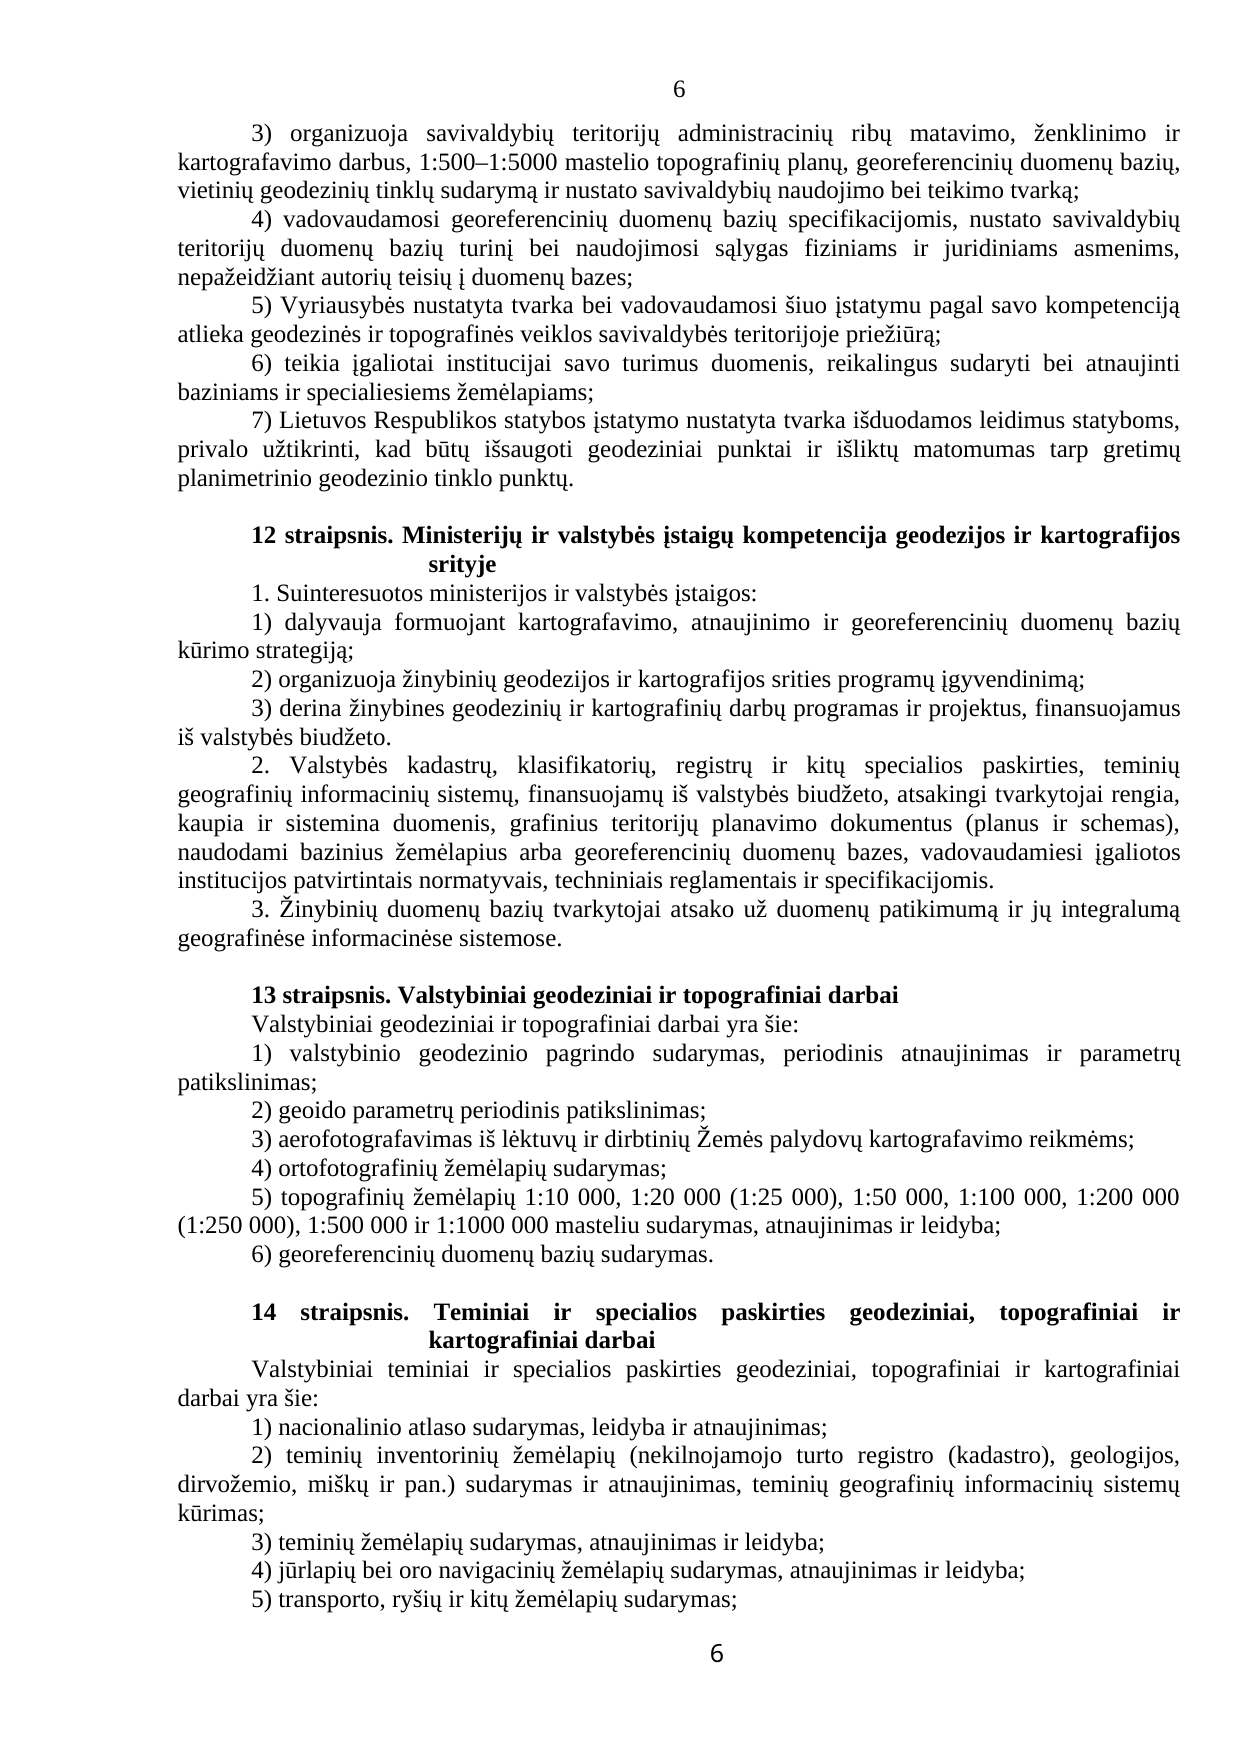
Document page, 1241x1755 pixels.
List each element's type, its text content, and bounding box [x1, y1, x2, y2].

text 5) transporto, ryšių ir kitų žemėlapių sudarymas; [177, 1584, 1181, 1613]
text 2) organizuoja žinybinių geodezijos ir kartografijos srities programų įgyvendinimą; [177, 664, 1181, 693]
text 1) dalyvauja formuojant kartografavimo, atnaujinimo ir georeferencinių duomenų bazių kūrimo strategiją; [177, 607, 1181, 664]
text 6) teikia įgaliotai institucijai savo turimus duomenis, reikalingus sudaryti bei atnaujinti baziniams ir specialiesiems žemėlapiams; [177, 348, 1181, 406]
text 1) valstybinio geodezinio pagrindo sudarymas, periodinis atnaujinimas ir parametrų patikslinimas; [177, 1038, 1181, 1096]
text 3) teminių žemėlapių sudarymas, atnaujinimas ir leidyba; [177, 1527, 1181, 1556]
text 4) ortofotografinių žemėlapių sudarymas; [177, 1153, 1181, 1182]
text 4) jūrlapių bei oro navigacinių žemėlapių sudarymas, atnaujinimas ir leidyba; [177, 1556, 1181, 1584]
text Valstybiniai geodeziniai ir topografiniai darbai yra šie: [177, 1009, 1181, 1038]
text 12 straipsnis. Ministerijų ir valstybės įstaigų kompetencija geodezijos ir kartografijos srityje [251, 521, 1181, 578]
text 7) Lietuvos Respublikos statybos įstatymo nustatyta tvarka išduodamos leidimus statyboms, privalo užtikrinti, kad būtų išsaugoti geodeziniai punktai ir išliktų matomumas tarp gretimų planimetrinio geodezinio tinklo punktų. [177, 406, 1181, 492]
text 3. Žinybinių duomenų bazių tvarkytojai atsako už duomenų patikimumą ir jų integralumą geografinėse informacinėse sistemose. [177, 894, 1181, 952]
text 13 straipsnis. Valstybiniai geodeziniai ir topografiniai darbai [177, 981, 1181, 1009]
text 2) teminių inventorinių žemėlapių (nekilnojamojo turto registro (kadastro), geologijos, dirvožemio, miškų ir pan.) sudarymas ir atnaujinimas, teminių geografinių informacinių sistemų kūrimas; [177, 1441, 1181, 1527]
text 4) vadovaudamosi georeferencinių duomenų bazių specifikacijomis, nustato savivaldybių teritorijų duomenų bazių turinį bei naudojimosi sąlygas fiziniams ir juridiniams asmenims, nepažeidžiant autorių teisių į duomenų bazes; [177, 204, 1181, 291]
text Valstybiniai teminiai ir specialios paskirties geodeziniai, topografiniai ir kartografiniai darbai yra šie: [177, 1354, 1181, 1412]
text 5) Vyriausybės nustatyta tvarka bei vadovaudamosi šiuo įstatymu pagal savo kompetenciją atlieka geodezinės ir topografinės veiklos savivaldybės teritorijoje priežiūrą; [177, 291, 1181, 348]
text 2) geoido parametrų periodinis patikslinimas; [177, 1096, 1181, 1124]
text 3) derina žinybines geodezinių ir kartografinių darbų programas ir projektus, finansuojamus iš valstybės biudžeto. [177, 693, 1181, 751]
text 14 straipsnis. Teminiai ir specialios paskirties geodeziniai, topografiniai ir kartografiniai darbai [251, 1297, 1181, 1354]
text 3) aerofotografavimas iš lėktuvų ir dirbtinių Žemės palydovų kartografavimo reikmėms; [177, 1124, 1181, 1153]
text 5) topografinių žemėlapių 1:10 000, 1:20 000 (1:25 000), 1:50 000, 1:100 000, 1:200 000 (1:250 000), 1:500 000 ir 1:1000 000 masteliu sudarymas, atnaujinimas ir leidyba; [177, 1182, 1181, 1239]
text 1. Suinteresuotos ministerijos ir valstybės įstaigos: [177, 578, 1181, 607]
text 3) organizuoja savivaldybių teritorijų administracinių ribų matavimo, ženklinimo ir kartografavimo darbus, 1:500–1:5000 mastelio topografinių planų, georeferencinių duomenų bazių, vietinių geodezinių tinklų sudarymą ir nustato savivaldybių naudojimo bei teikimo tvarką; [177, 118, 1181, 204]
text 2. Valstybės kadastrų, klasifikatorių, registrų ir kitų specialios paskirties, teminių geografinių informacinių sistemų, finansuojamų iš valstybės biudžeto, atsakingi tvarkytojai rengia, kaupia ir sistemina duomenis, grafinius teritorijų planavimo dokumentus (planus ir schemas), naudodami bazinius žemėlapius arba georeferencinių duomenų bazes, vadovaudamiesi įgaliotos institucijos patvirtintais normatyvais, techniniais reglamentais ir specifikacijomis. [177, 751, 1181, 894]
text 1) nacionalinio atlaso sudarymas, leidyba ir atnaujinimas; [177, 1412, 1181, 1441]
text 6) georeferencinių duomenų bazių sudarymas. [177, 1239, 1181, 1268]
